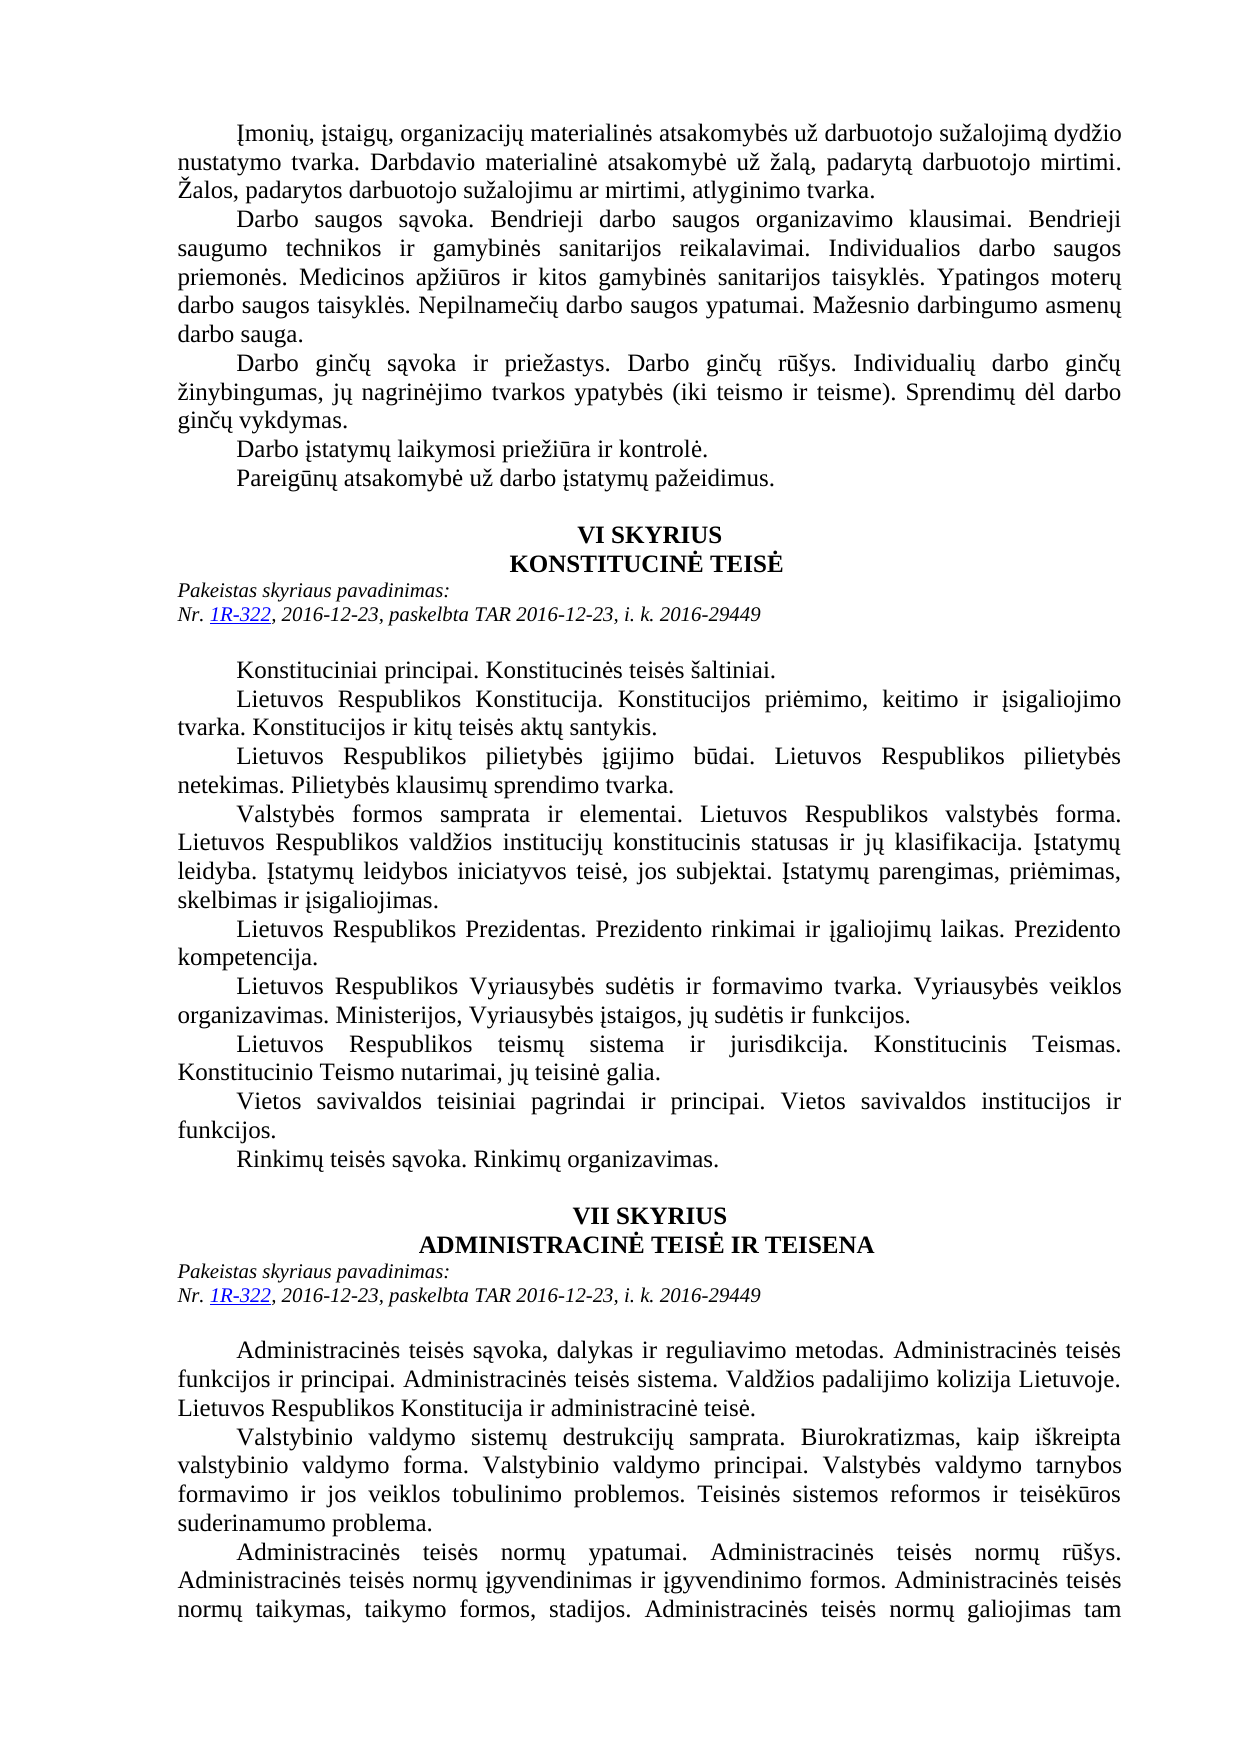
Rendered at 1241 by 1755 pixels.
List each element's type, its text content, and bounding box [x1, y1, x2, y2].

text ADMINISTRACINĖ TEISĖ IR TEISENA [177, 1230, 1122, 1259]
text Lietuvos Respublikos Vyriausybės sudėtis ir formavimo tvarka. Vyriausybės veiklos organizavimas. Ministerijos, Vyriausybės įstaigos, jų sudėtis ir funkcijos. [177, 971, 1122, 1029]
text Darbo ginčų sąvoka ir priežastys. Darbo ginčų rūšys. Individualių darbo ginčų žinybingumas, jų nagrinėjimo tvarkos ypatybės (iki teismo ir teisme). Sprendimų dėl darbo ginčų vykdymas. [177, 348, 1122, 434]
text Rinkimų teisės sąvoka. Rinkimų organizavimas. [177, 1144, 1122, 1172]
text Pakeistas skyriaus pavadinimas: [177, 1259, 1122, 1283]
text Valstybinio valdymo sistemų destrukcijų samprata. Biurokratizmas, kaip iškreipta valstybinio valdymo forma. Valstybinio valdymo principai. Valstybės valdymo tarnybos formavimo ir jos veiklos tobulinimo problemos. Teisinės sistemos reformos ir teisėkūros suderinamumo problema. [177, 1422, 1122, 1537]
text Nr. 1R-322, 2016-12-23, paskelbta TAR 2016-12-23, i. k. 2016-29449 [177, 1283, 1122, 1307]
text VI SKYRIUS [177, 521, 1122, 549]
text Lietuvos Respublikos Konstitucija. Konstitucijos priėmimo, keitimo ir įsigaliojimo tvarka. Konstitucijos ir kitų teisės aktų santykis. [177, 684, 1122, 741]
text VII SKYRIUS [177, 1201, 1122, 1230]
text Pareigūnų atsakomybė už darbo įstatymų pažeidimus. [177, 463, 1122, 492]
text Konstituciniai principai. Konstitucinės teisės šaltiniai. [177, 655, 1122, 684]
text Pakeistas skyriaus pavadinimas: [177, 578, 1122, 602]
text Lietuvos Respublikos Prezidentas. Prezidento rinkimai ir įgaliojimų laikas. Prezidento kompetencija. [177, 914, 1122, 971]
text Įmonių, įstaigų, organizacijų materialinės atsakomybės už darbuotojo sužalojimą dydžio nustatymo tvarka. Darbdavio materialinė atsakomybė už žalą, padarytą darbuotojo mirtimi. Žalos, padarytos darbuotojo sužalojimu ar mirtimi, atlyginimo tvarka. [177, 118, 1122, 204]
text Vietos savivaldos teisiniai pagrindai ir principai. Vietos savivaldos institucijos ir funkcijos. [177, 1086, 1122, 1144]
text Darbo įstatymų laikymosi priežiūra ir kontrolė. [177, 434, 1122, 463]
text Valstybės formos samprata ir elementai. Lietuvos Respublikos valstybės forma. Lietuvos Respublikos valdžios institucijų konstitucinis statusas ir jų klasifikacija. Įstatymų leidyba. Įstatymų leidybos iniciatyvos teisė, jos subjektai. Įstatymų parengimas, priėmimas, skelbimas ir įsigaliojimas. [177, 799, 1122, 914]
text Lietuvos Respublikos teismų sistema ir jurisdikcija. Konstitucinis Teismas. Konstitucinio Teismo nutarimai, jų teisinė galia. [177, 1029, 1122, 1086]
text Darbo saugos sąvoka. Bendrieji darbo saugos organizavimo klausimai. Bendrieji saugumo technikos ir gamybinės sanitarijos reikalavimai. Individualios darbo saugos priemonės. Medicinos apžiūros ir kitos gamybinės sanitarijos taisyklės. Ypatingos moterų darbo saugos taisyklės. Nepilnamečių darbo saugos ypatumai. Mažesnio darbingumo asmenų darbo sauga. [177, 204, 1122, 348]
text Lietuvos Respublikos pilietybės įgijimo būdai. Lietuvos Respublikos pilietybės netekimas. Pilietybės klausimų sprendimo tvarka. [177, 741, 1122, 799]
text Administracinės teisės sąvoka, dalykas ir reguliavimo metodas. Administracinės teisės funkcijos ir principai. Administracinės teisės sistema. Valdžios padalijimo kolizija Lietuvoje. Lietuvos Respublikos Konstitucija ir administracinė teisė. [177, 1336, 1122, 1422]
text KONSTITUCINĖ TEISĖ [177, 549, 1122, 578]
text Nr. 1R-322, 2016-12-23, paskelbta TAR 2016-12-23, i. k. 2016-29449 [177, 602, 1122, 626]
text Administracinės teisės normų ypatumai. Administracinės teisės normų rūšys. Administracinės teisės normų įgyvendinimas ir įgyvendinimo formos. Administracinės teisės normų taikymas, taikymo formos, stadijos. Administracinės teisės normų galiojimas tam [177, 1537, 1122, 1623]
